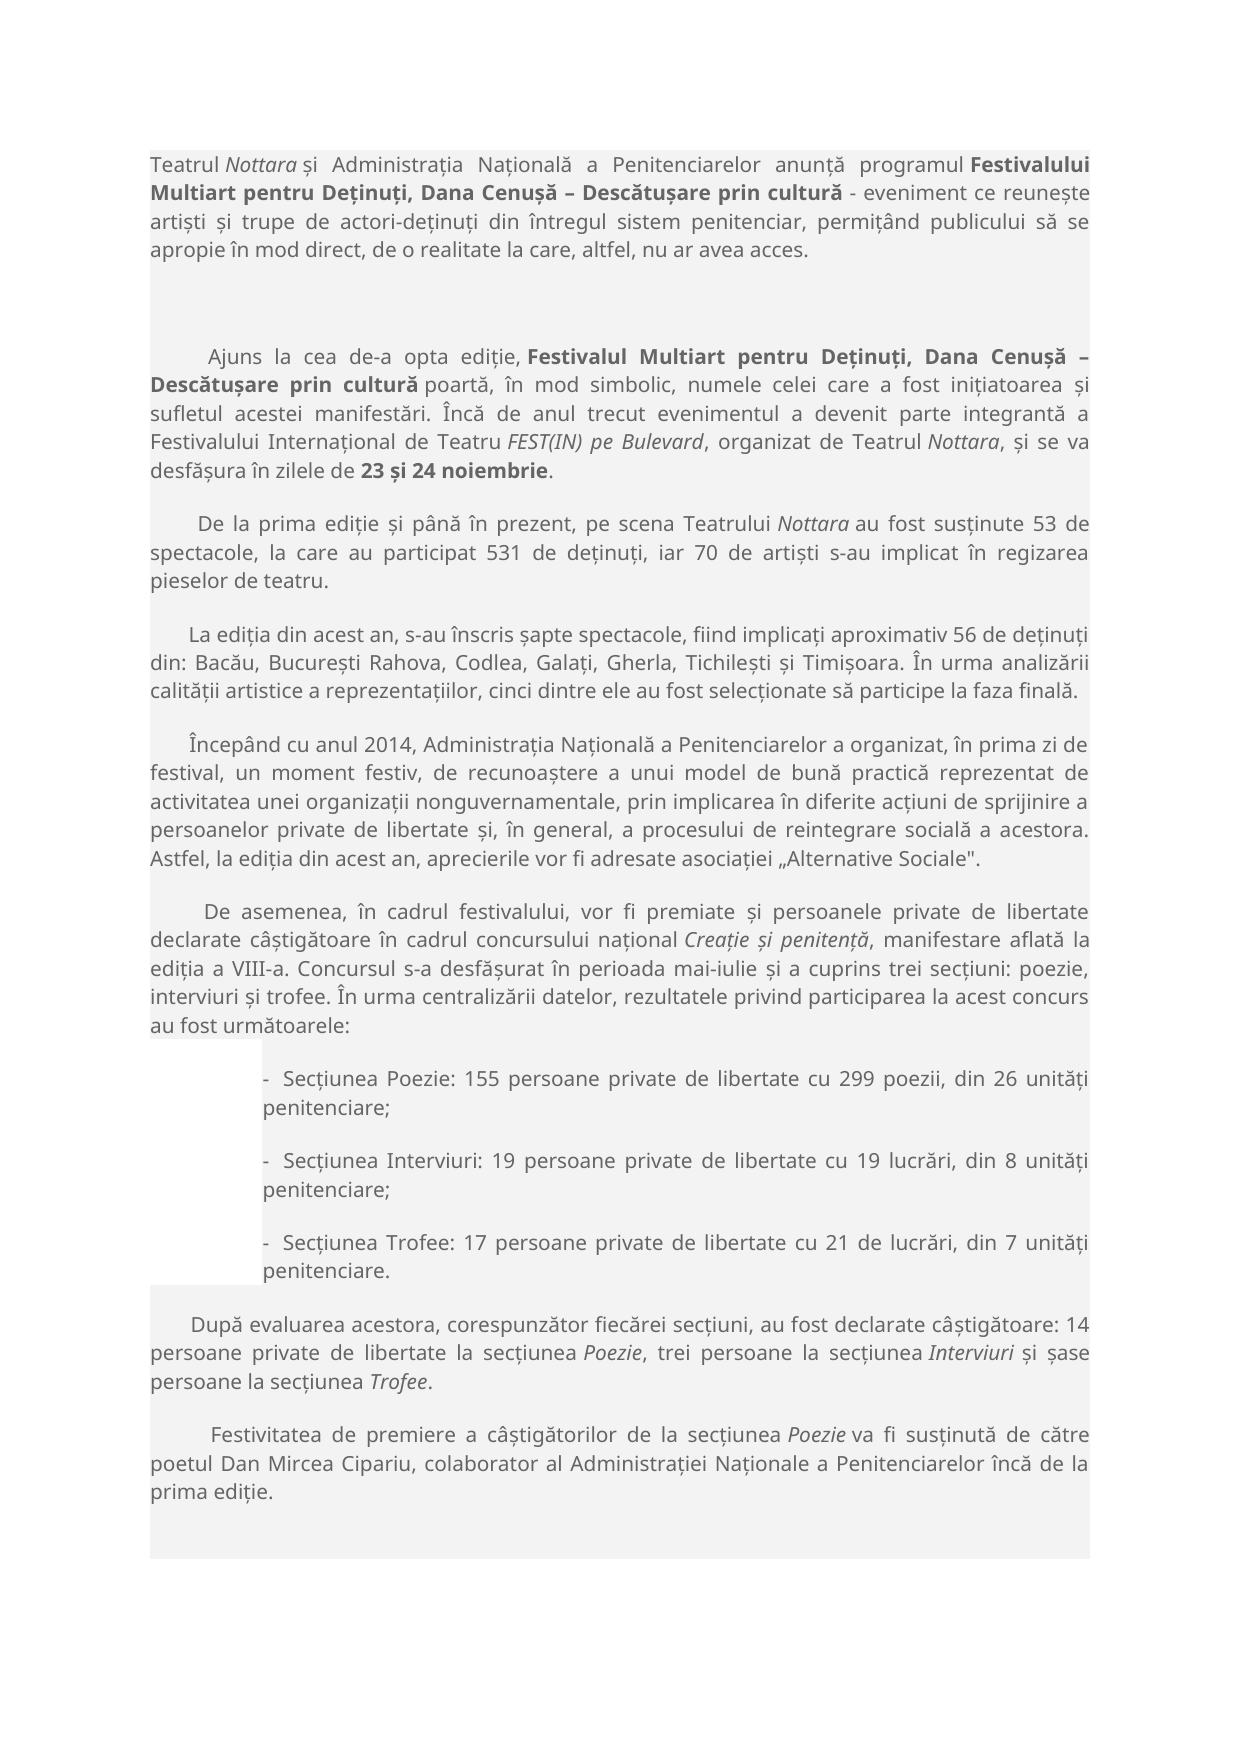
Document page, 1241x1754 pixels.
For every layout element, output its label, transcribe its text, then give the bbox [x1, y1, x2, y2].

text Teatrul Nottara și Administraţia Naţională a Penitenciarelor anunță programul Festivalului Multiart pentru Deţinuţi, Dana Cenuşă – Descătuşare prin cultură - eveniment ce reuneşte artişti şi trupe de actori-deţinuţi din întregul sistem penitenciar, permiţând publicului să se apropie în mod direct, de o realitate la care, altfel, nu ar avea acces. [150, 150, 1090, 264]
text Ajuns la cea de-a opta ediție, Festivalul Multiart pentru Deţinuţi, Dana Cenuşă – Descătuşare prin cultură poartă, în mod simbolic, numele celei care a fost iniţiatoarea şi sufletul acestei manifestări. Încă de anul trecut evenimentul a devenit parte integrantă a Festivalului Internațional de Teatru FEST(IN) pe Bulevard, organizat de Teatrul Nottara, și se va desfășura în zilele de 23 și 24 noiembrie. [150, 342, 1090, 484]
text Începând cu anul 2014, Administraţia Naţională a Penitenciarelor a organizat, în prima zi de festival, un moment festiv, de recunoaştere a unui model de bună practică reprezentat de activitatea unei organizaţii nonguvernamentale, prin implicarea în diferite acţiuni de sprijinire a persoanelor private de libertate şi, în general, a procesului de reintegrare socială a acestora. Astfel, la ediţia din acest an, aprecierile vor fi adresate asociaţiei „Alternative Sociale". [150, 730, 1090, 872]
text De asemenea, în cadrul festivalului, vor fi premiate şi persoanele private de libertate declarate câştigătoare în cadrul concursului naţional Creaţie şi penitenţă, manifestare aflată la ediţia a VIII-a. Concursul s-a desfăşurat în perioada mai-iulie şi a cuprins trei secţiuni: poezie, interviuri şi trofee. În urma centralizării datelor, rezultatele privind participarea la acest concurs au fost următoarele: [150, 897, 1090, 1039]
text Festivitatea de premiere a câştigătorilor de la secţiunea Poezie va fi susţinută de către poetul Dan Mircea Cipariu, colaborator al Administraţiei Naţionale a Penitenciarelor încă de la prima ediţie. [150, 1420, 1090, 1506]
text - Secţiunea Poezie: 155 persoane private de libertate cu 299 poezii, din 26 unităţi penitenciare; [262, 1064, 1090, 1121]
text De la prima ediţie şi până în prezent, pe scena Teatrului Nottara au fost susţinute 53 de spectacole, la care au participat 531 de deţinuţi, iar 70 de artişti s-au implicat în regizarea pieselor de teatru. [150, 509, 1090, 595]
text După evaluarea acestora, corespunzător fiecărei secţiuni, au fost declarate câştigătoare: 14 persoane private de libertate la secţiunea Poezie, trei persoane la secţiunea Interviuri şi șase persoane la secţiunea Trofee. [150, 1310, 1090, 1395]
text - Secţiunea Interviuri: 19 persoane private de libertate cu 19 lucrări, din 8 unităţi penitenciare; [262, 1146, 1090, 1203]
text - Secţiunea Trofee: 17 persoane private de libertate cu 21 de lucrări, din 7 unităţi penitenciare. [262, 1228, 1090, 1285]
text La ediţia din acest an, s-au înscris șapte spectacole, fiind implicaţi aproximativ 56 de deţinuţi din: Bacău, Bucureşti Rahova, Codlea, Galaţi, Gherla, Tichileşti şi Timişoara. În urma analizării calităţii artistice a reprezentaţiilor, cinci dintre ele au fost selecţionate să participe la faza finală. [150, 620, 1090, 705]
